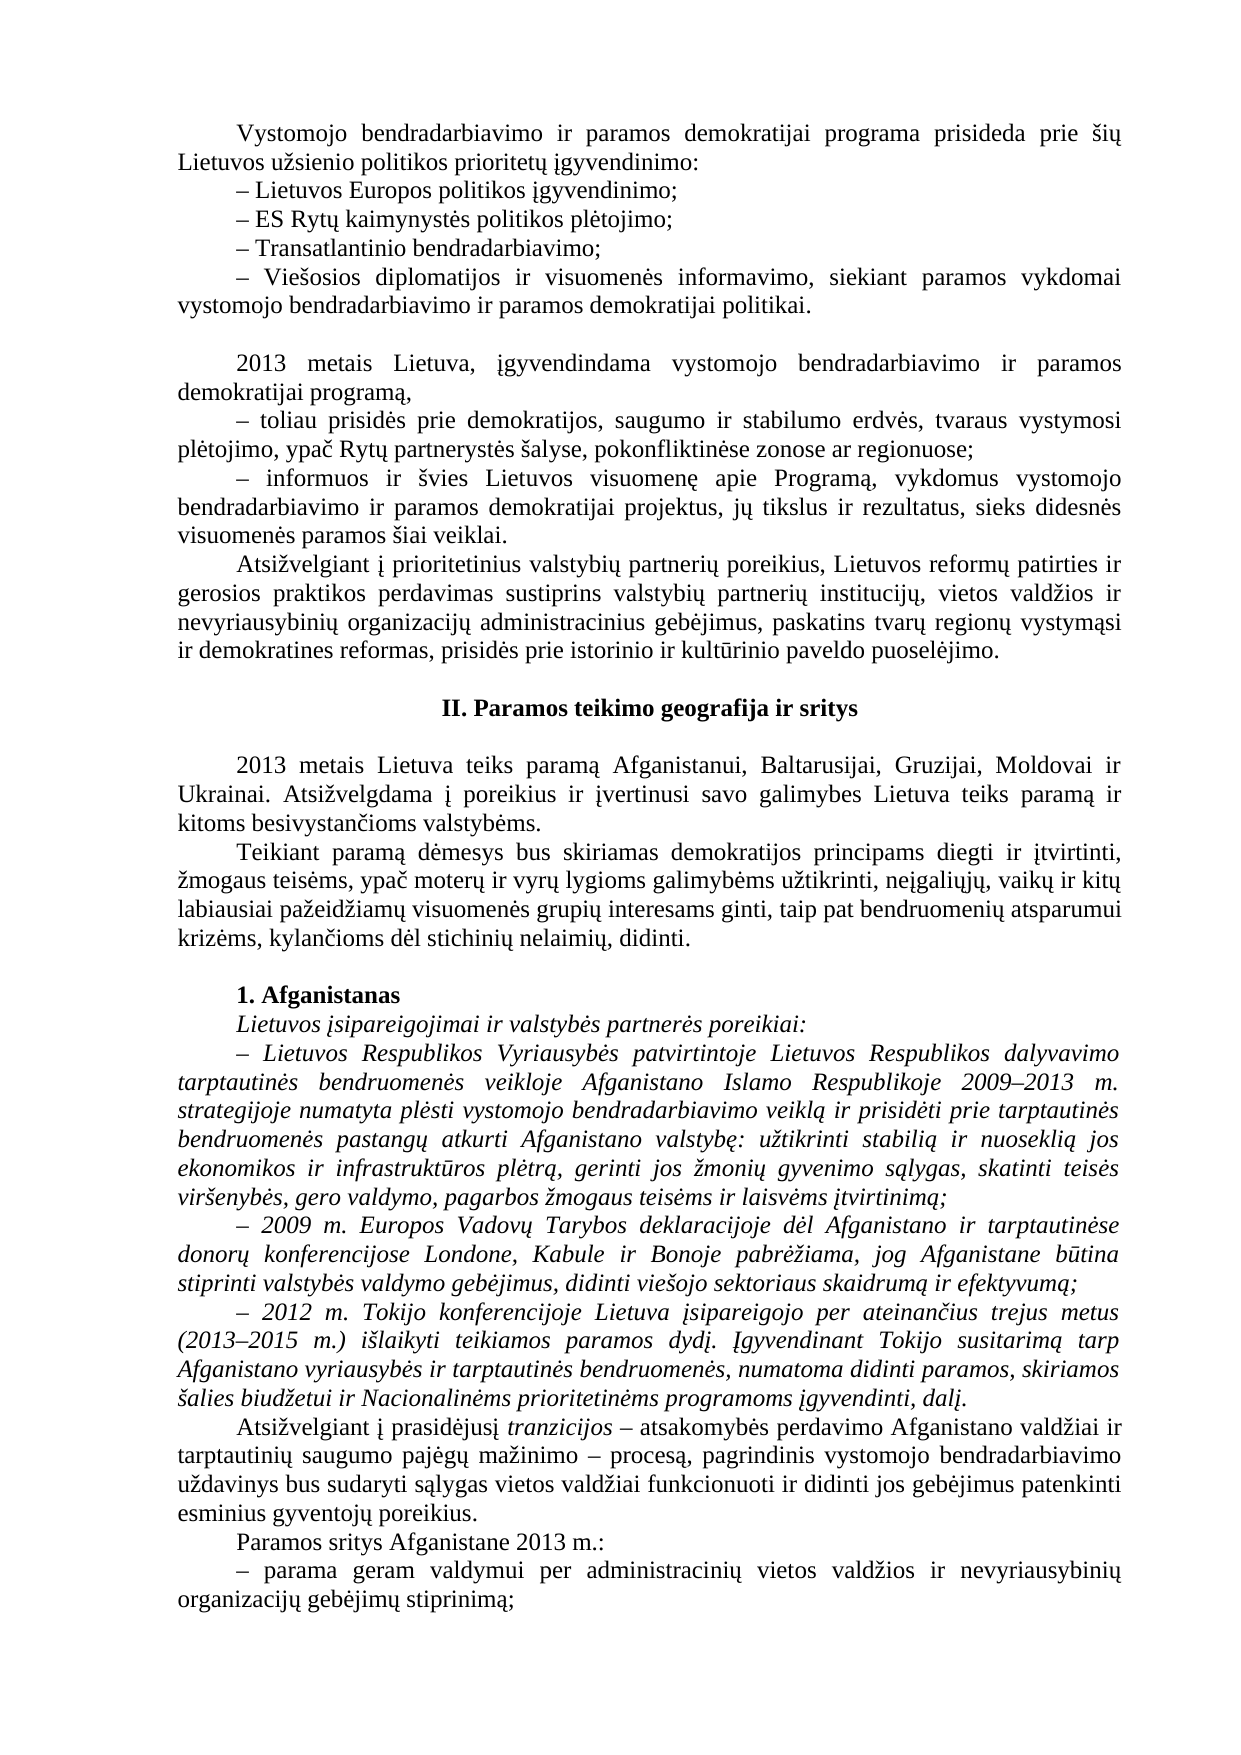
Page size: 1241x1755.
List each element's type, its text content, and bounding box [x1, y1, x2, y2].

text 2013 metais Lietuva teiks paramą Afganistanui, Baltarusijai, Gruzijai, Moldovai ir Ukrainai. Atsižvelgdama į poreikius ir įvertinusi savo galimybes Lietuva teiks paramą ir kitoms besivystančioms valstybėms. [177, 751, 1122, 837]
text Lietuvos įsipareigojimai ir valstybės partnerės poreikiai: [177, 1009, 1122, 1038]
text – ES Rytų kaimynystės politikos plėtojimo; [177, 204, 1122, 233]
text 1. Afganistanas [177, 981, 1122, 1009]
text – parama geram valdymui per administracinių vietos valdžios ir nevyriausybinių organizacijų gebėjimų stiprinimą; [177, 1556, 1122, 1613]
text Paramos sritys Afganistane 2013 m.: [177, 1527, 1122, 1556]
text – informuos ir švies Lietuvos visuomenę apie Programą, vykdomus vystomojo bendradarbiavimo ir paramos demokratijai projektus, jų tikslus ir rezultatus, sieks didesnės visuomenės paramos šiai veiklai. [177, 463, 1122, 549]
text II. Paramos teikimo geografija ir sritys [177, 693, 1122, 722]
text Vystomojo bendradarbiavimo ir paramos demokratijai programa prisideda prie šių Lietuvos užsienio politikos prioritetų įgyvendinimo: [177, 118, 1122, 176]
text Atsižvelgiant į prasidėjusį tranzicijos – atsakomybės perdavimo Afganistano valdžiai ir tarptautinių saugumo pajėgų mažinimo – procesą, pagrindinis vystomojo bendradarbiavimo uždavinys bus sudaryti sąlygas vietos valdžiai funkcionuoti ir didinti jos gebėjimus patenkinti esminius gyventojų poreikius. [177, 1412, 1122, 1527]
text – toliau prisidės prie demokratijos, saugumo ir stabilumo erdvės, tvaraus vystymosi plėtojimo, ypač Rytų partnerystės šalyse, pokonfliktinėse zonose ar regionuose; [177, 406, 1122, 463]
text – 2012 m. Tokijo konferencijoje Lietuva įsipareigojo per ateinančius trejus metus (2013–2015 m.) išlaikyti teikiamos paramos dydį. Įgyvendinant Tokijo susitarimą tarp Afganistano vyriausybės ir tarptautinės bendruomenės, numatoma didinti paramos, skiriamos šalies biudžetui ir Nacionalinėms prioritetinėms programoms įgyvendinti, dalį. [177, 1297, 1122, 1412]
text – Lietuvos Europos politikos įgyvendinimo; [177, 176, 1122, 204]
text 2013 metais Lietuva, įgyvendindama vystomojo bendradarbiavimo ir paramos demokratijai programą, [177, 348, 1122, 406]
text Atsižvelgiant į prioritetinius valstybių partnerių poreikius, Lietuvos reformų patirties ir gerosios praktikos perdavimas sustiprins valstybių partnerių institucijų, vietos valdžios ir nevyriausybinių organizacijų administracinius gebėjimus, paskatins tvarų regionų vystymąsi ir demokratines reformas, prisidės prie istorinio ir kultūrinio paveldo puoselėjimo. [177, 549, 1122, 664]
text – 2009 m. Europos Vadovų Tarybos deklaracijoje dėl Afganistano ir tarptautinėse donorų konferencijose Londone, Kabule ir Bonoje pabrėžiama, jog Afganistane būtina stiprinti valstybės valdymo gebėjimus, didinti viešojo sektoriaus skaidrumą ir efektyvumą; [177, 1211, 1122, 1297]
text – Lietuvos Respublikos Vyriausybės patvirtintoje Lietuvos Respublikos dalyvavimo tarptautinės bendruomenės veikloje Afganistano Islamo Respublikoje 2009–2013 m. strategijoje numatyta plėsti vystomojo bendradarbiavimo veiklą ir prisidėti prie tarptautinės bendruomenės pastangų atkurti Afganistano valstybę: užtikrinti stabilią ir nuoseklią jos ekonomikos ir infrastruktūros plėtrą, gerinti jos žmonių gyvenimo sąlygas, skatinti teisės viršenybės, gero valdymo, pagarbos žmogaus teisėms ir laisvėms įtvirtinimą; [177, 1038, 1122, 1211]
text – Transatlantinio bendradarbiavimo; [177, 233, 1122, 262]
text – Viešosios diplomatijos ir visuomenės informavimo, siekiant paramos vykdomai vystomojo bendradarbiavimo ir paramos demokratijai politikai. [177, 262, 1122, 319]
text Teikiant paramą dėmesys bus skiriamas demokratijos principams diegti ir įtvirtinti, žmogaus teisėms, ypač moterų ir vyrų lygioms galimybėms užtikrinti, neįgaliųjų, vaikų ir kitų labiausiai pažeidžiamų visuomenės grupių interesams ginti, taip pat bendruomenių atsparumui krizėms, kylančioms dėl stichinių nelaimių, didinti. [177, 837, 1122, 952]
